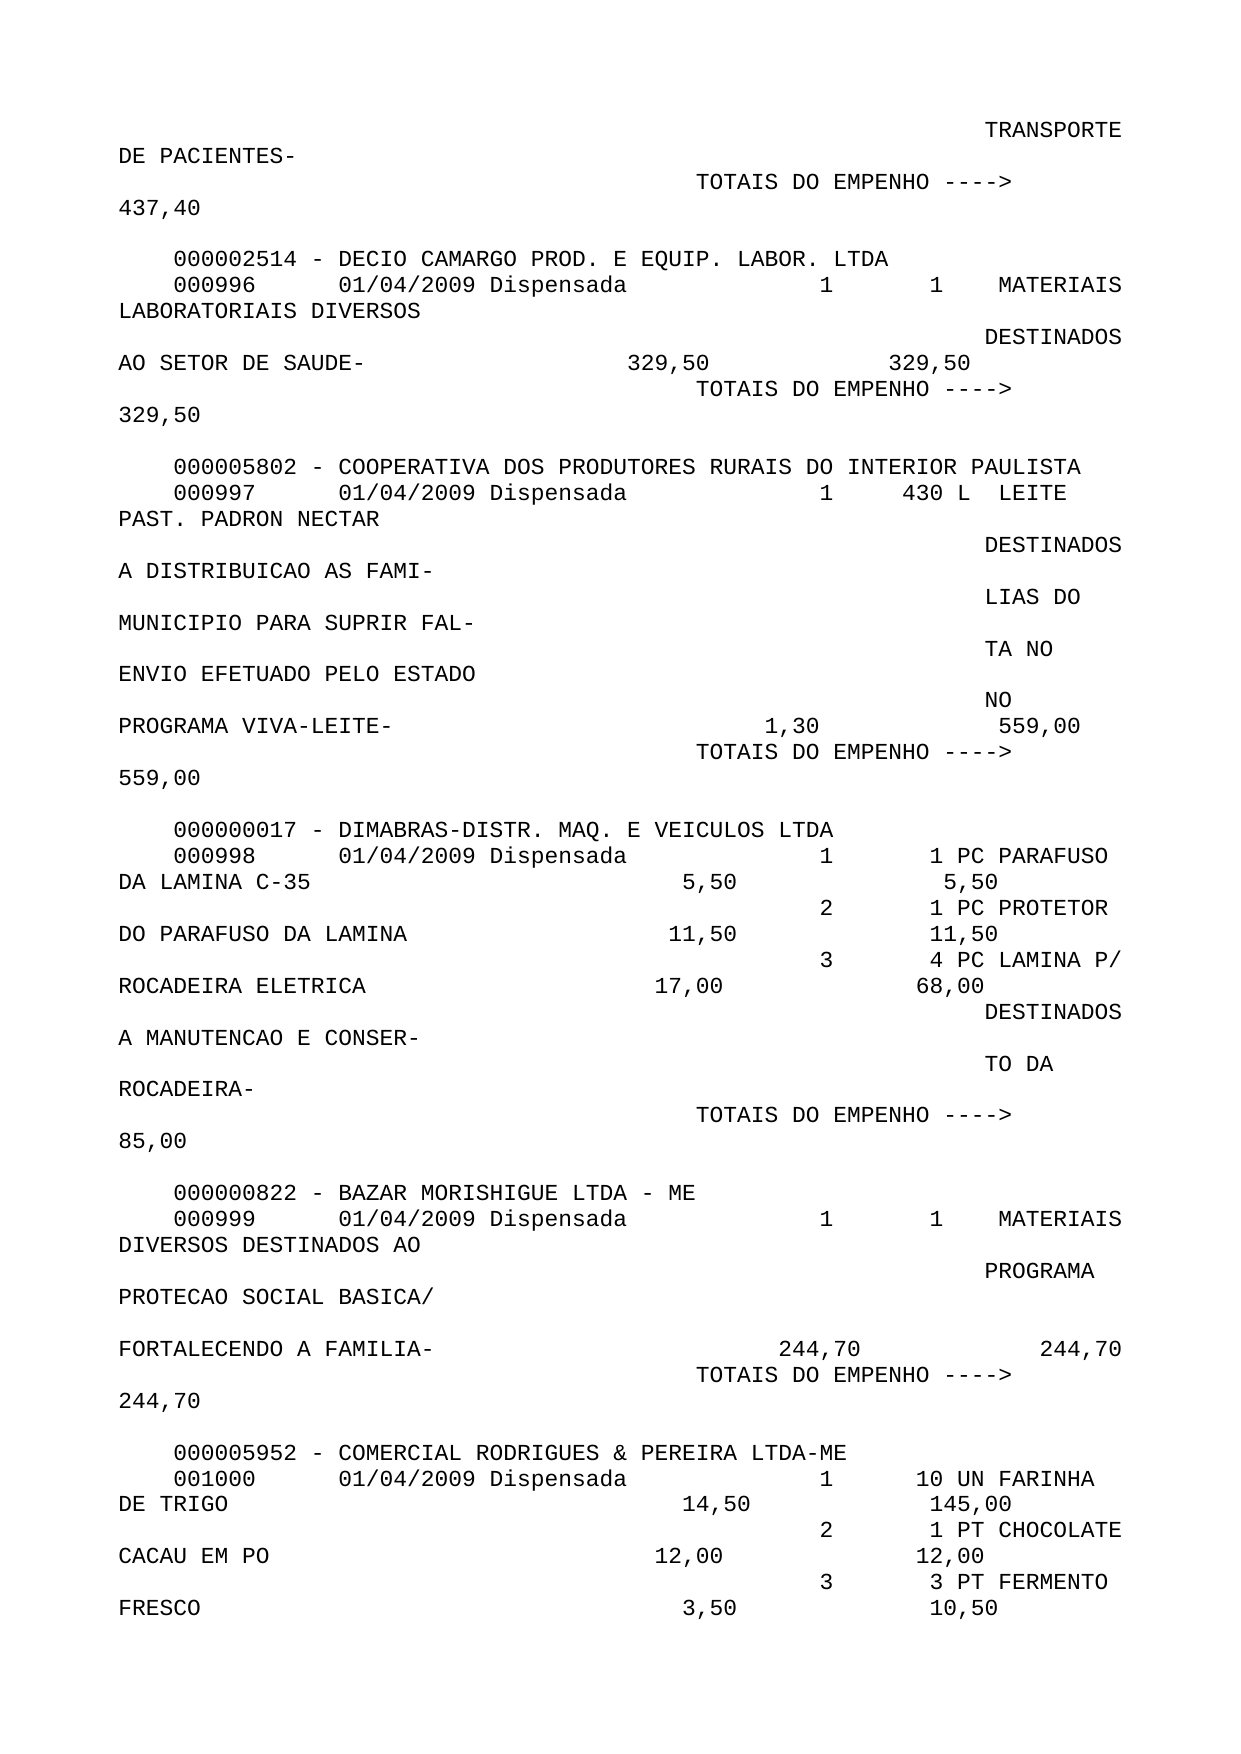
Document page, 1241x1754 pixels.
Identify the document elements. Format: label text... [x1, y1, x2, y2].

text 001000 01/04/2009 Dispensada 1 10 UN FARINHA DE TRIGO 14,50 145,00 [118, 1467, 1122, 1519]
text 000005802 - COOPERATIVA DOS PRODUTORES RURAIS DO INTERIOR PAULISTA [118, 455, 1122, 481]
text NO PROGRAMA VIVA-LEITE- 1,30 559,00 [118, 689, 1122, 741]
text TO DA ROCADEIRA- [118, 1052, 1122, 1104]
text PROGRAMA PROTECAO SOCIAL BASICA/ [118, 1259, 1122, 1311]
text TOTAIS DO EMPENHO ----> 437,40 [118, 170, 1122, 222]
text TOTAIS DO EMPENHO ----> 559,00 [118, 741, 1122, 792]
text DESTINADOS AO SETOR DE SAUDE- 329,50 329,50 [118, 326, 1122, 377]
text 000005952 - COMERCIAL RODRIGUES & PEREIRA LTDA-ME [118, 1441, 1122, 1467]
text LIAS DO MUNICIPIO PARA SUPRIR FAL- [118, 585, 1122, 637]
text 2 1 PC PROTETOR DO PARAFUSO DA LAMINA 11,50 11,50 [118, 896, 1122, 948]
text TOTAIS DO EMPENHO ----> 244,70 [118, 1363, 1122, 1415]
text DESTINADOS A MANUTENCAO E CONSER- [118, 1000, 1122, 1052]
text 000999 01/04/2009 Dispensada 1 1 MATERIAIS DIVERSOS DESTINADOS AO [118, 1207, 1122, 1259]
text FORTALECENDO A FAMILIA- 244,70 244,70 [118, 1311, 1122, 1363]
text 2 1 PT CHOCOLATE CACAU EM PO 12,00 12,00 [118, 1519, 1122, 1571]
text 000996 01/04/2009 Dispensada 1 1 MATERIAIS LABORATORIAIS DIVERSOS [118, 274, 1122, 326]
text TOTAIS DO EMPENHO ----> 85,00 [118, 1104, 1122, 1156]
text 3 3 PT FERMENTO FRESCO 3,50 10,50 [118, 1571, 1122, 1622]
text TA NO ENVIO EFETUADO PELO ESTADO [118, 637, 1122, 689]
text 000997 01/04/2009 Dispensada 1 430 L LEITE PAST. PADRON NECTAR [118, 481, 1122, 533]
text 000000822 - BAZAR MORISHIGUE LTDA - ME [118, 1182, 1122, 1207]
text DESTINADOS A DISTRIBUICAO AS FAMI- [118, 533, 1122, 585]
text TOTAIS DO EMPENHO ----> 329,50 [118, 377, 1122, 429]
text 000998 01/04/2009 Dispensada 1 1 PC PARAFUSO DA LAMINA C-35 5,50 5,50 [118, 844, 1122, 896]
text 3 4 PC LAMINA P/ ROCADEIRA ELETRICA 17,00 68,00 [118, 948, 1122, 1000]
text 000000017 - DIMABRAS-DISTR. MAQ. E VEICULOS LTDA [118, 818, 1122, 844]
text TRANSPORTE DE PACIENTES- [118, 118, 1122, 170]
text 000002514 - DECIO CAMARGO PROD. E EQUIP. LABOR. LTDA [118, 248, 1122, 274]
